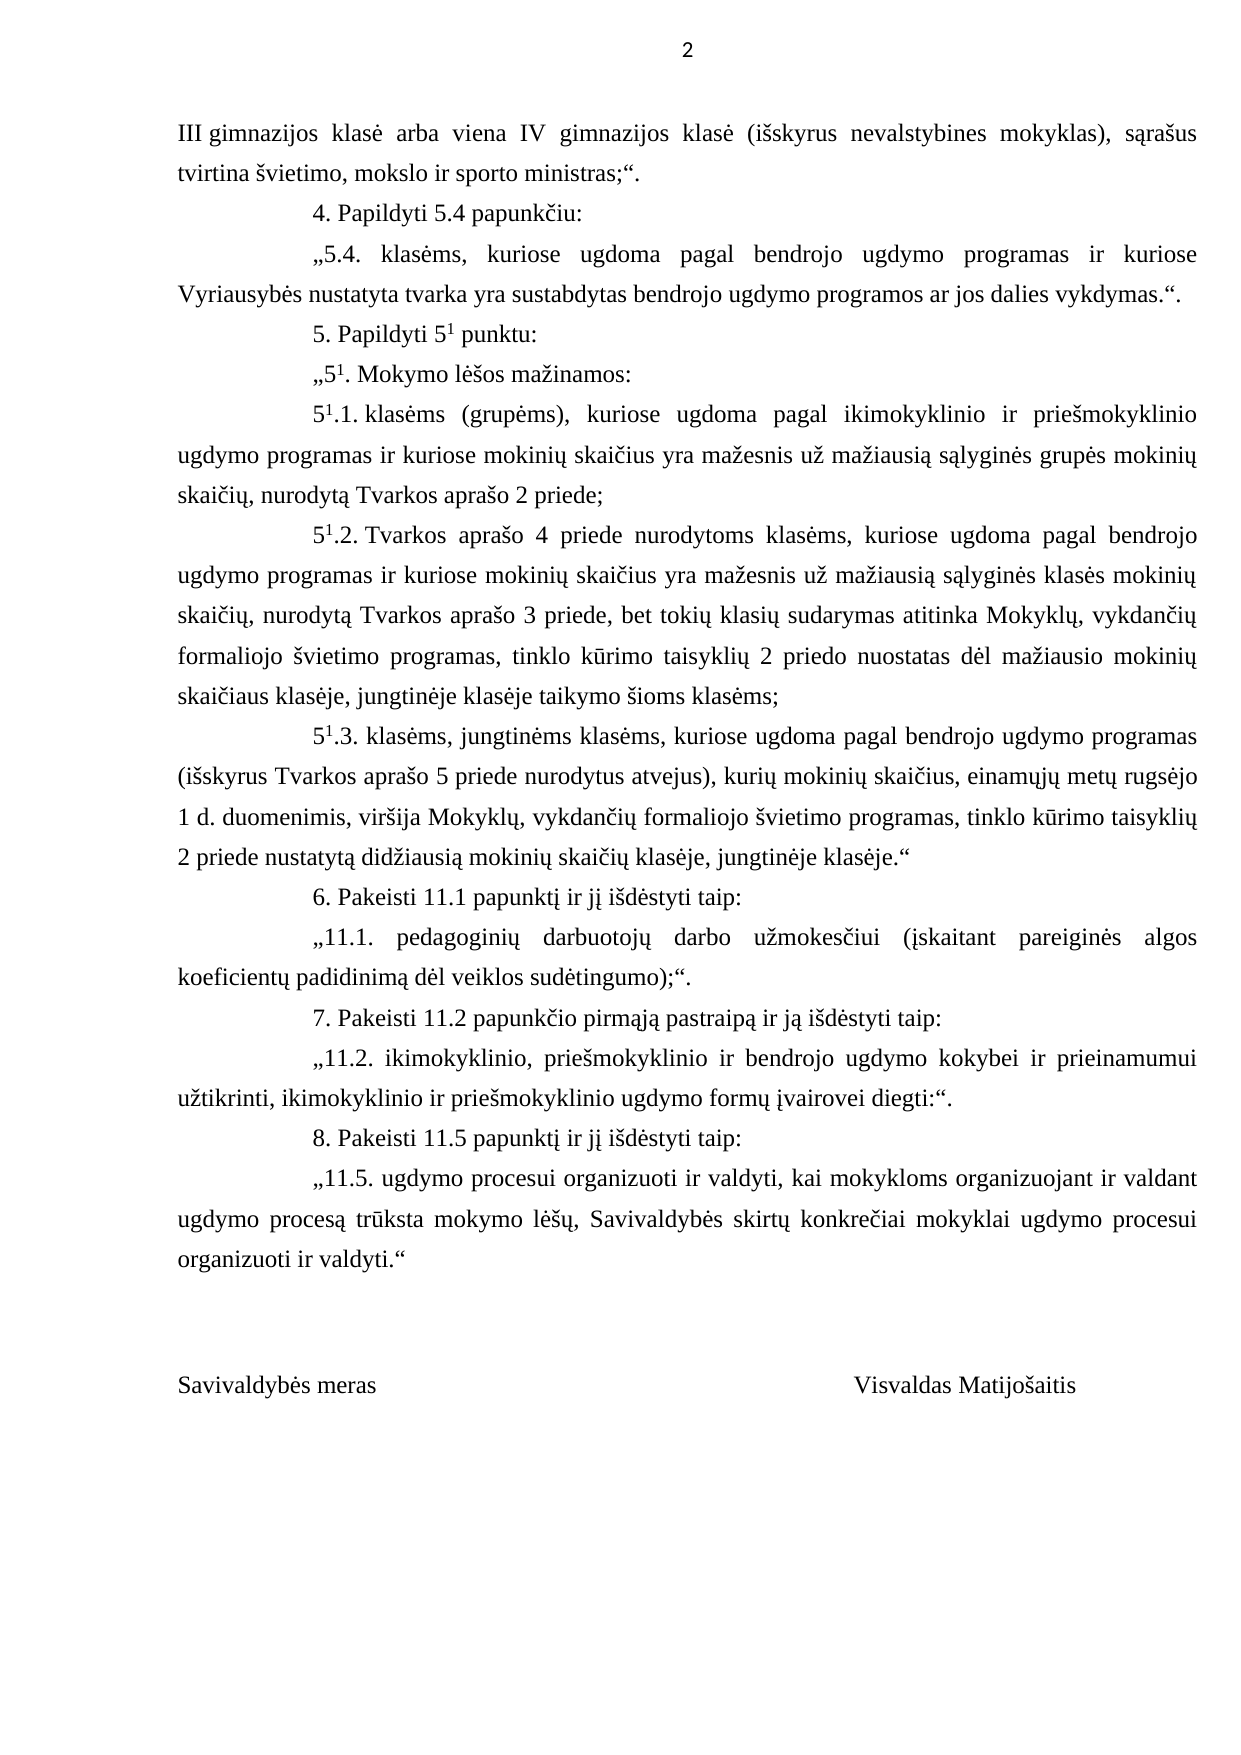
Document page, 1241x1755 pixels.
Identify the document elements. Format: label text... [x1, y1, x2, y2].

text 7. Pakeisti 11.2 papunkčio pirmąją pastraipą ir ją išdėstyti taip: [177, 1003, 1198, 1031]
text „11.2. ikimokyklinio, priešmokyklinio ir bendrojo ugdymo kokybei ir prieinamumui užtikrinti, ikimokyklinio ir priešmokyklinio ugdymo formų įvairovei diegti:“. [177, 1043, 1198, 1112]
text Savivaldybės meras Visvaldas Matijošaitis [177, 1370, 1198, 1399]
text 51.2. Tvarkos aprašo 4 priede nurodytoms klasėms, kuriose ugdoma pagal bendrojo ugdymo programas ir kuriose mokinių skaičius yra mažesnis už mažiausią sąlyginės klasės mokinių skaičių, nurodytą Tvarkos aprašo 3 priede, bet tokių klasių sudarymas atitinka Mokyklų, vykdančių formaliojo švietimo programas, tinklo kūrimo taisyklių 2 priedo nuostatas dėl mažiausio mokinių skaičiaus klasėje, jungtinėje klasėje taikymo šioms klasėms; [177, 520, 1198, 710]
text „11.5. ugdymo procesui organizuoti ir valdyti, kai mokykloms organizuojant ir valdant ugdymo procesą trūksta mokymo lėšų, Savivaldybės skirtų konkrečiai mokyklai ugdymo procesui organizuoti ir valdyti.“ [177, 1163, 1198, 1273]
text 5. Papildyti 51 punktu: [177, 319, 1198, 348]
text „5.4. klasėms, kuriose ugdoma pagal bendrojo ugdymo programas ir kuriose Vyriausybės nustatyta tvarka yra sustabdytas bendrojo ugdymo programos ar jos dalies vykdymas.“. [177, 239, 1198, 308]
text 8. Pakeisti 11.5 papunktį ir jį išdėstyti taip: [177, 1123, 1198, 1152]
text 6. Pakeisti 11.1 papunktį ir jį išdėstyti taip: [177, 882, 1198, 911]
text III gimnazijos klasė arba viena IV gimnazijos klasė (išskyrus nevalstybines mokyklas), sąrašus tvirtina švietimo, mokslo ir sporto ministras;“. [177, 118, 1198, 187]
text 4. Papildyti 5.4 papunkčiu: [177, 198, 1198, 227]
text 51.3. klasėms, jungtinėms klasėms, kuriose ugdoma pagal bendrojo ugdymo programas (išskyrus Tvarkos aprašo 5 priede nurodytus atvejus), kurių mokinių skaičius, einamųjų metų rugsėjo 1 d. duomenimis, viršija Mokyklų, vykdančių formaliojo švietimo programas, tinklo kūrimo taisyklių 2 priede nustatytą didžiausią mokinių skaičių klasėje, jungtinėje klasėje.“ [177, 721, 1198, 871]
text 51.1. klasėms (grupėms), kuriose ugdoma pagal ikimokyklinio ir priešmokyklinio ugdymo programas ir kuriose mokinių skaičius yra mažesnis už mažiausią sąlyginės grupės mokinių skaičių, nurodytą Tvarkos aprašo 2 priede; [177, 399, 1198, 509]
text „51. Mokymo lėšos mažinamos: [177, 359, 1198, 388]
text „11.1. pedagoginių darbuotojų darbo užmokesčiui (įskaitant pareiginės algos koeficientų padidinimą dėl veiklos sudėtingumo);“. [177, 922, 1198, 991]
